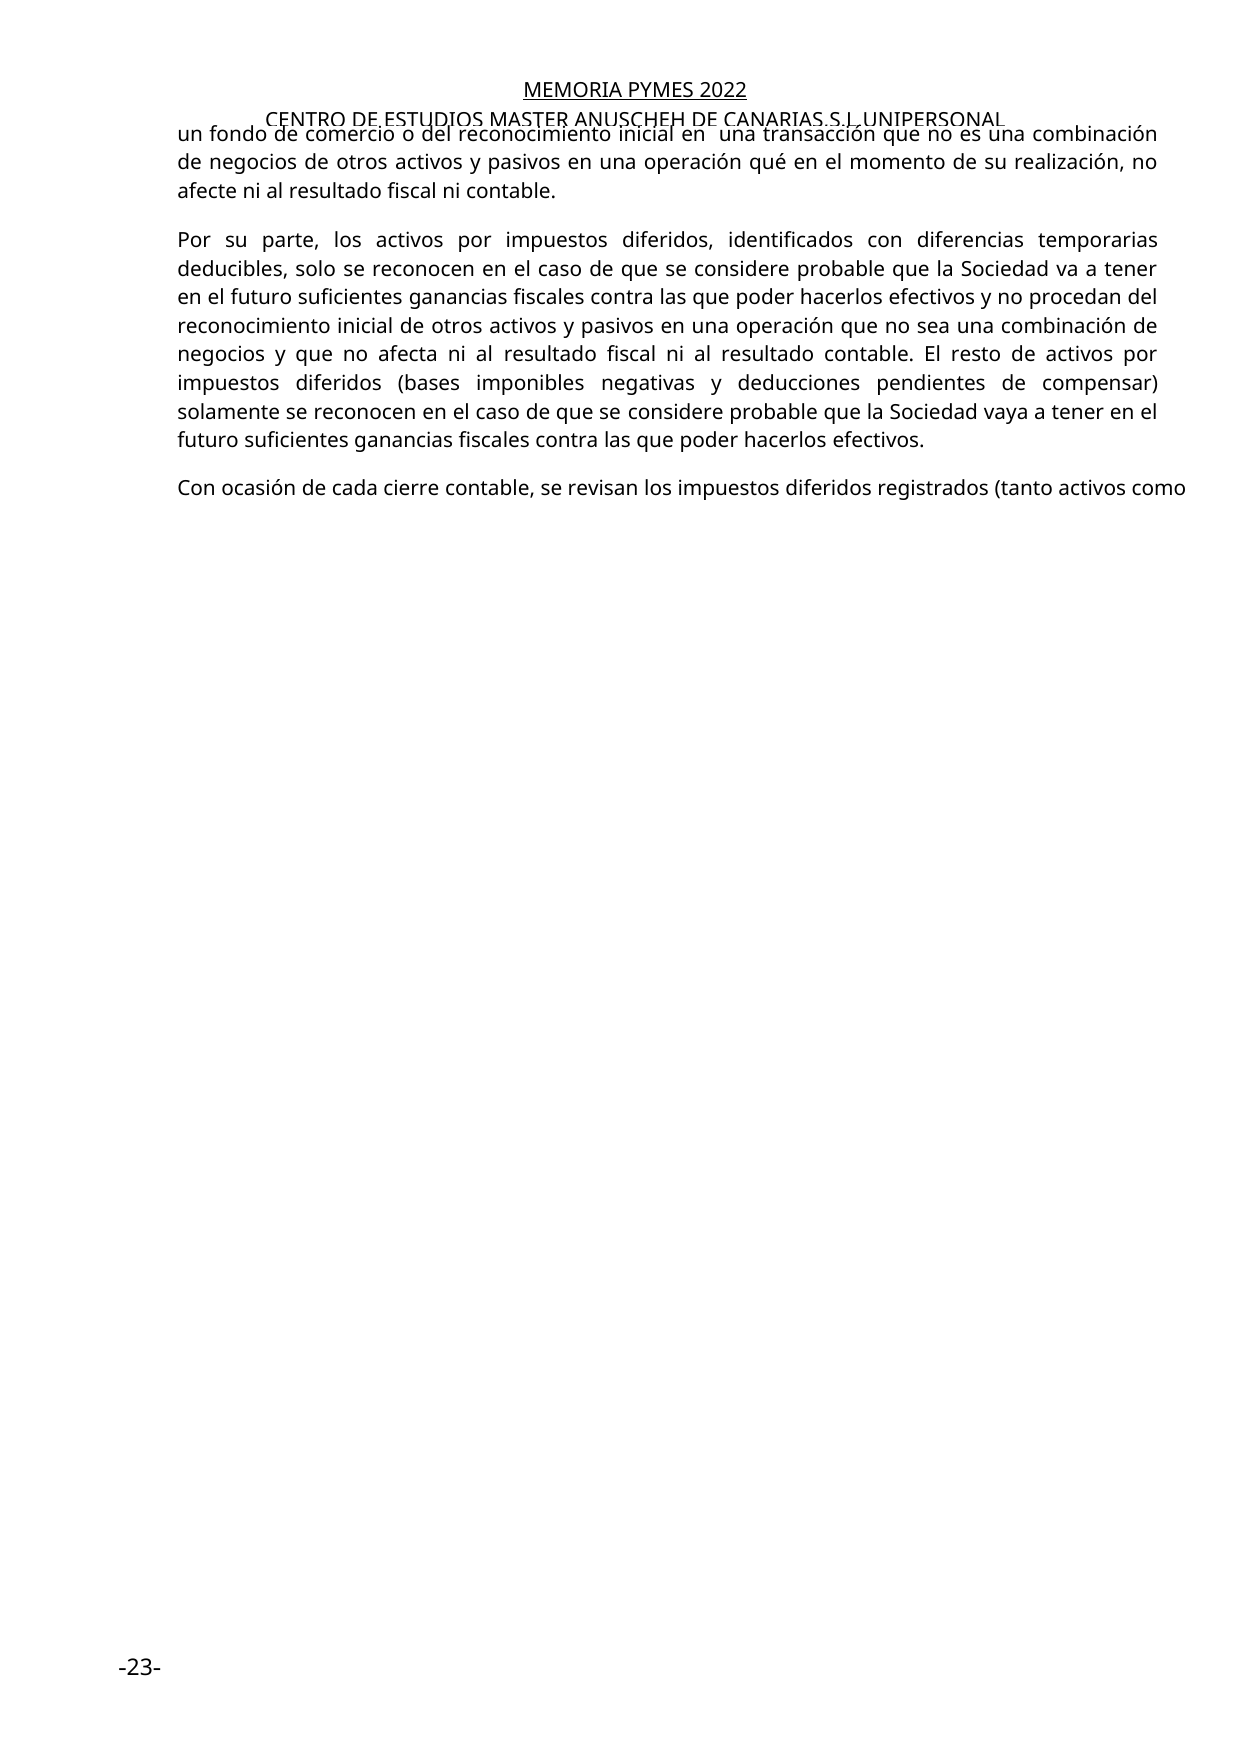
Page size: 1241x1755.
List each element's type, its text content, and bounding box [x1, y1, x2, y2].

text Por su parte, los activos por impuestos diferidos, identificados con diferencias temporarias deducibles, solo se reconocen en el caso de que se considere probable que la Sociedad va a tener en el futuro suficientes ganancias fiscales contra las que poder hacerlos efectivos y no procedan del reconocimiento inicial de otros activos y pasivos en una operación que no sea una combinación de negocios y que no afecta ni al resultado fiscal ni al resultado contable. El resto de activos por impuestos diferidos (bases imponibles negativas y deducciones pendientes de compensar) solamente se reconocen en el caso de que se considere probable que la Sociedad vaya a tener en el futuro suficientes ganancias fiscales contra las que poder hacerlos efectivos. [177, 225, 1158, 454]
text Se reconoce el correspondiente pasivo por impuestos diferidos para todas las diferencias temporarias imponibles, salvo que la diferencia temporaria se derive del reconocimiento inicial de un fondo de comercio o del reconocimiento inicial en una transacción que no es una combinación de negocios de otros activos y pasivos en una operación qué en el momento de su realización, no afecte ni al resultado fiscal ni contable. [177, 119, 1158, 204]
text Con ocasión de cada cierre contable, se revisan los impuestos diferidos registrados (tanto activos como [177, 473, 1218, 502]
